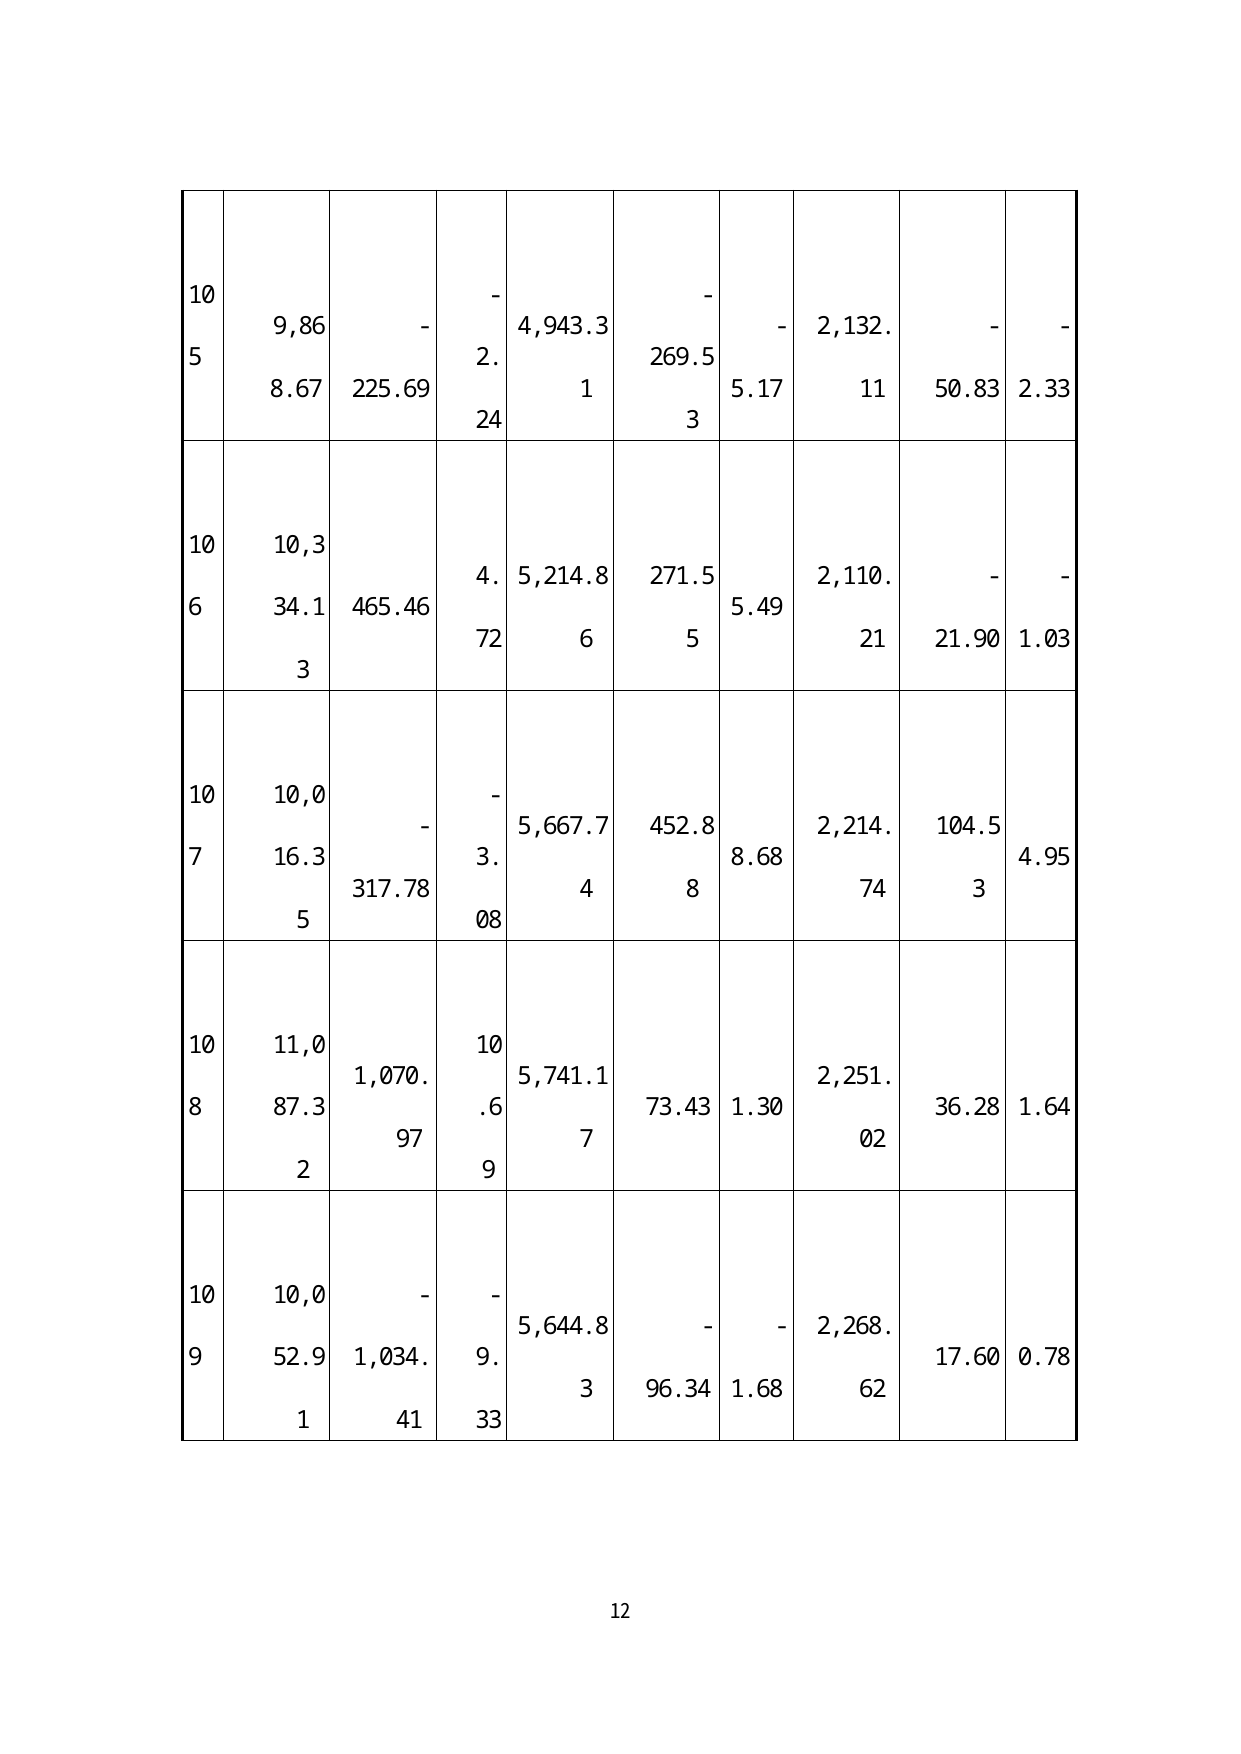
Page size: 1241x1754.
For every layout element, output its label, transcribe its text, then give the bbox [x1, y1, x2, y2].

table_cell -2.24 [437, 191, 506, 439]
table_cell -225.69 [330, 191, 436, 439]
table_cell 4.95 [1006, 691, 1075, 939]
table_cell 4.72 [437, 441, 506, 689]
table_cell 36.28 [900, 941, 1005, 1189]
table_cell 4,943.31 [507, 191, 613, 439]
table_cell -1.68 [720, 1191, 793, 1439]
table_cell 452.88 [614, 691, 719, 939]
table_cell 106 [184, 441, 223, 689]
table_cell -96.34 [614, 1191, 719, 1439]
table_cell -269.53 [614, 191, 719, 439]
table_cell 2,214.74 [794, 691, 899, 939]
table_cell 10,016.35 [224, 691, 329, 939]
table_cell 271.55 [614, 441, 719, 689]
table_cell 9,868.67 [224, 191, 329, 439]
table_cell 5,214.86 [507, 441, 613, 689]
table_cell -1.03 [1006, 441, 1075, 689]
table_cell 5.49 [720, 441, 793, 689]
table_cell 10.69 [437, 941, 506, 1189]
table_cell -3.08 [437, 691, 506, 939]
table_cell 5,667.74 [507, 691, 613, 939]
table_cell 2,268.62 [794, 1191, 899, 1439]
table_cell 73.43 [614, 941, 719, 1189]
table_cell -21.90 [900, 441, 1005, 689]
table_cell 2,132.11 [794, 191, 899, 439]
table_cell 105 [184, 191, 223, 439]
table_cell 1,070.97 [330, 941, 436, 1189]
table_cell -2.33 [1006, 191, 1075, 439]
table_cell 1.64 [1006, 941, 1075, 1189]
table_cell -317.78 [330, 691, 436, 939]
table_cell 10,334.13 [224, 441, 329, 689]
table_cell 8.68 [720, 691, 793, 939]
table_cell -50.83 [900, 191, 1005, 439]
table_cell 5,741.17 [507, 941, 613, 1189]
table_cell -5.17 [720, 191, 793, 439]
table_cell 104.53 [900, 691, 1005, 939]
table_cell 17.60 [900, 1191, 1005, 1439]
table_cell 10,052.91 [224, 1191, 329, 1439]
table_cell 109 [184, 1191, 223, 1439]
table_cell -1,034.41 [330, 1191, 436, 1439]
table_cell 0.78 [1006, 1191, 1075, 1439]
table_cell 107 [184, 691, 223, 939]
table_cell 11,087.32 [224, 941, 329, 1189]
table_cell 1.30 [720, 941, 793, 1189]
table_cell 2,110.21 [794, 441, 899, 689]
table_cell -9.33 [437, 1191, 506, 1439]
table_cell 5,644.83 [507, 1191, 613, 1439]
table_cell 465.46 [330, 441, 436, 689]
table_cell 108 [184, 941, 223, 1189]
table_cell 2,251.02 [794, 941, 899, 1189]
